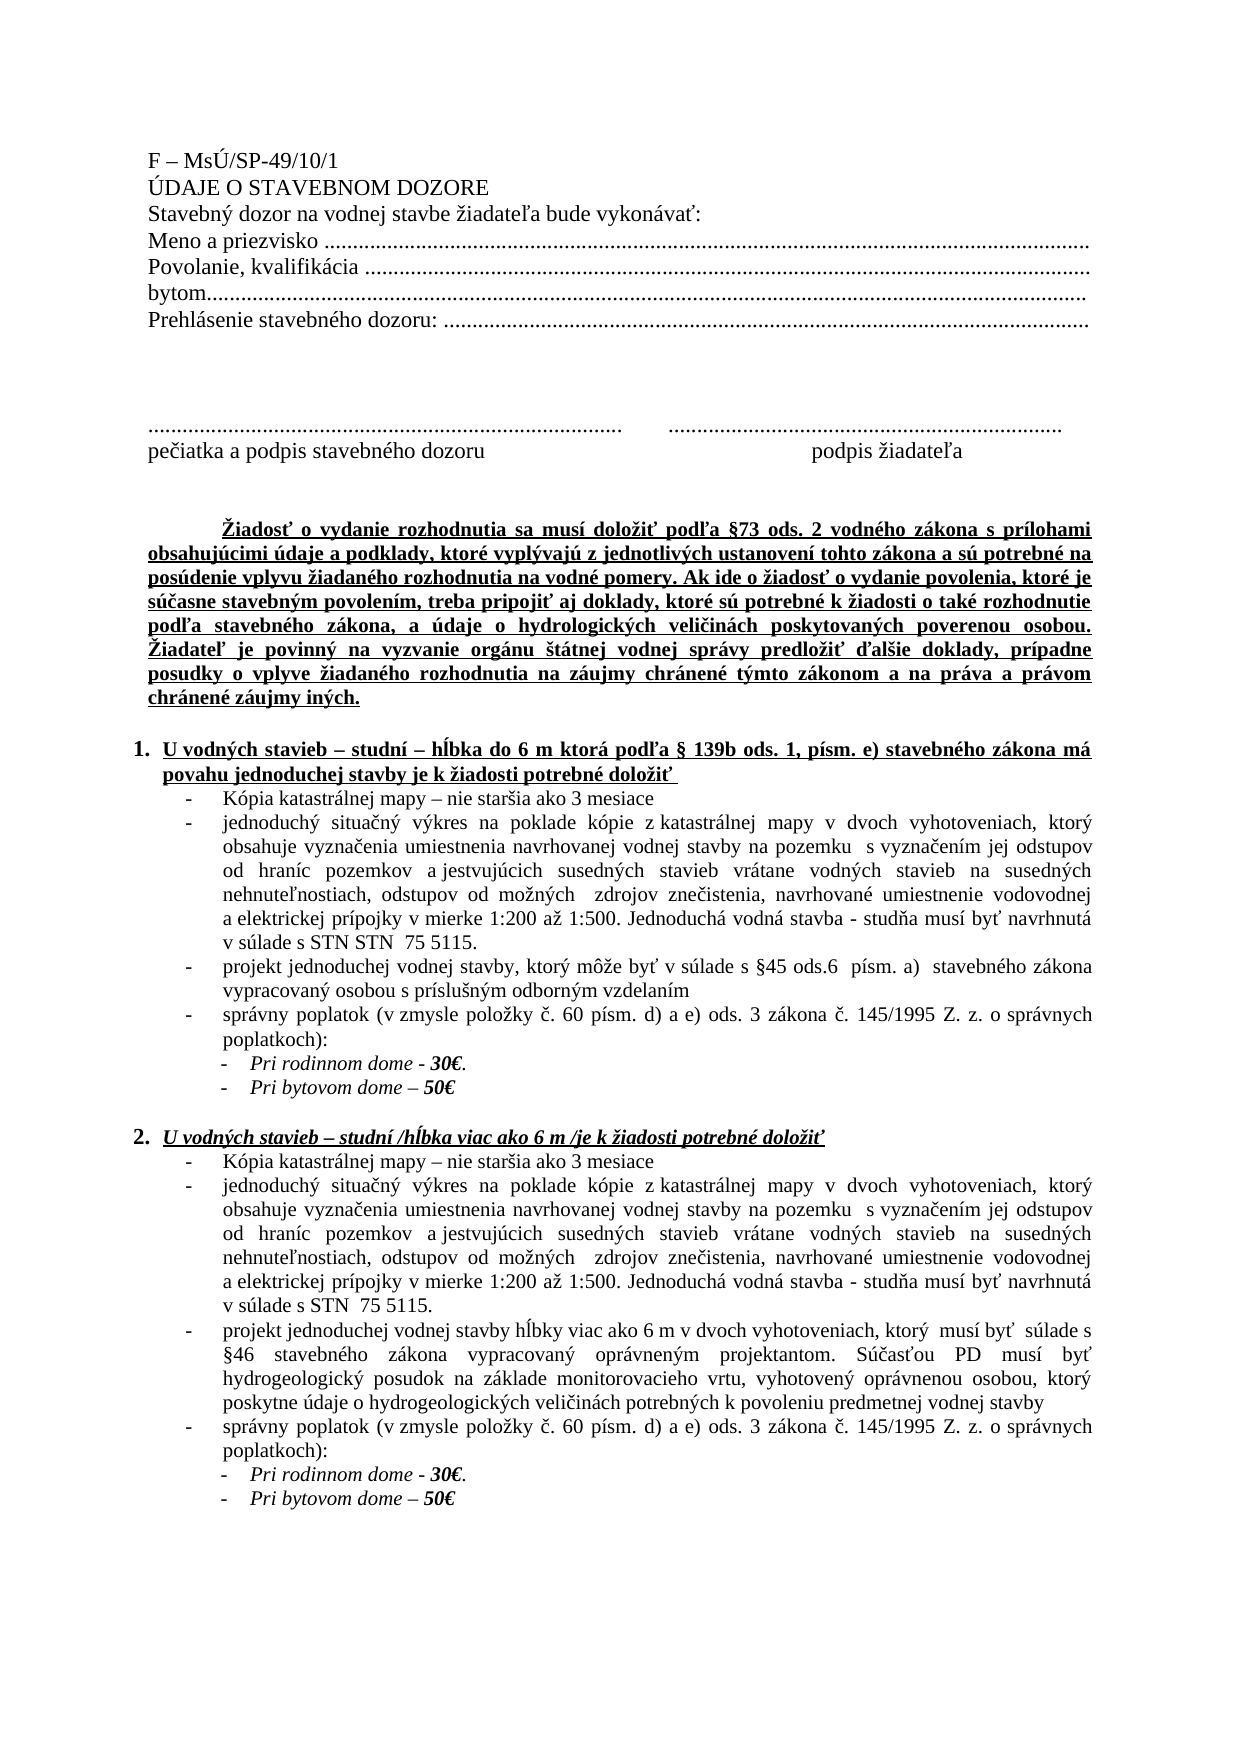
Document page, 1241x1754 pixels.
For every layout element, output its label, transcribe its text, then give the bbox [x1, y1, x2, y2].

list projekt jednoduchej vodnej stavby hĺbky viac ako 6 m v dvoch vyhotoveniach, ktorý musí byť súlade s §46 stavebného zákona vypracovaný oprávneným projektantom. Súčasťou PD musí byť hydrogeologický posudok na základe monitorovacieho vrtu, vyhotovený oprávnenou osobou, ktorý poskytne údaje o hydrogeologických veličinách potrebných k povoleniu predmetnej vodnej stavby [185, 1317, 1093, 1414]
list projekt jednoduchej vodnej stavby, ktorý môže byť v súlade s §45 ods.6 písm. a) stavebného zákona vypracovaný osobou s príslušným odborným vzdelaním [185, 954, 1093, 1002]
list Pri rodinnom dome - 30€. [148, 1462, 1093, 1486]
list Kópia katastrálnej mapy – nie staršia ako 3 mesiace [185, 1149, 1093, 1173]
list jednoduchý situačný výkres na poklade kópie z katastrálnej mapy v dvoch vyhotoveniach, ktorý obsahuje vyznačenia umiestnenia navrhovanej vodnej stavby na pozemku s vyznačením jej odstupov od hraníc pozemkov a jestvujúcich susedných stavieb vrátane vodných stavieb na susedných nehnuteľnostiach, odstupov od možných zdrojov znečistenia, navrhované umiestnenie vodovodnej a elektrickej prípojky v mierke 1:200 až 1:500. Jednoduchá vodná stavba - studňa musí byť navrhnutá v súlade s STN 75 5115. [185, 1173, 1093, 1317]
text ÚDAJE O STAVEBNOM DOZORE [148, 174, 1093, 200]
list správny poplatok (v zmysle položky č. 60 písm. d) a e) ods. 3 zákona č. 145/1995 Z. z. o správnych poplatkoch): [185, 1414, 1093, 1462]
text Povolanie, kvalifikácia ............................................................................................................................... [148, 253, 1093, 279]
list správny poplatok (v zmysle položky č. 60 písm. d) a e) ods. 3 zákona č. 145/1995 Z. z. o správnych poplatkoch): [185, 1002, 1093, 1051]
text posúdenie vplyvu žiadaného rozhodnutia na vodné pomery. Ak ide o žiadosť o vydanie povolenia, ktoré je súčasne stavebným povolením, treba pripojiť aj doklady, ktoré sú potrebné k žiadosti o také rozhodnutie podľa stavebného zákona, a údaje o hydrologických veličinách poskytovaných poverenou osobou. Žiadateľ je povinný na vyzvanie orgánu štátnej vodnej správy predložiť ďalšie doklady, prípadne [148, 563, 1093, 658]
list Pri bytovom dome – 50€ [148, 1074, 1093, 1099]
list jednoduchý situačný výkres na poklade kópie z katastrálnej mapy v dvoch vyhotoveniach, ktorý obsahuje vyznačenia umiestnenia navrhovanej vodnej stavby na pozemku s vyznačením jej odstupov od hraníc pozemkov a jestvujúcich susedných stavieb vrátane vodných stavieb na susedných nehnuteľnostiach, odstupov od možných zdrojov znečistenia, navrhované umiestnenie vodovodnej a elektrickej prípojky v mierke 1:200 až 1:500. Jednoduchá vodná stavba - studňa musí byť navrhnutá v súlade s STN STN 75 5115. [185, 810, 1093, 954]
list Kópia katastrálnej mapy – nie staršia ako 3 mesiace [185, 786, 1093, 810]
text bytom.......................................................................................................................................................... [148, 279, 1093, 306]
text posudky o vplyve žiadaného rozhodnutia na záujmy chránené týmto zákonom a na práva a právom chránené záujmy iných. [148, 659, 1093, 709]
list U vodných stavieb – studní /hĺbka viac ako 6 m /je k žiadosti potrebné doložiť [133, 1123, 1093, 1149]
text Stavebný dozor na vodnej stavbe žiadateľa bude vykonávať: [148, 200, 1093, 227]
text Žiadosť o vydanie rozhodnutia sa musí doložiť podľa §73 ods. 2 vodného zákona s prílohami obsahujúcimi údaje a podklady, ktoré vyplývajú z jednotlivých ustanovení tohto zákona a sú potrebné na [148, 517, 1093, 561]
list U vodných stavieb – studní – hĺbka do 6 m ktorá podľa § 139b ods. 1, písm. e) stavebného zákona má povahu jednoduchej stavby je k žiadosti potrebné doložiť [133, 735, 1093, 786]
list Pri rodinnom dome - 30€. [148, 1051, 1093, 1074]
list Pri bytovom dome – 50€ [148, 1486, 1093, 1510]
text pečiatka a podpis stavebného dozoru podpis žiadateľa [148, 437, 1093, 464]
text Meno a priezvisko ...................................................................................................................................... [148, 227, 1093, 253]
text F – MsÚ/SP-49/10/1 [148, 148, 1093, 174]
text Prehlásenie stavebného dozoru: ................................................................................................................. [148, 306, 1093, 332]
text ................................................................................... ..................................................................... [148, 411, 1093, 437]
